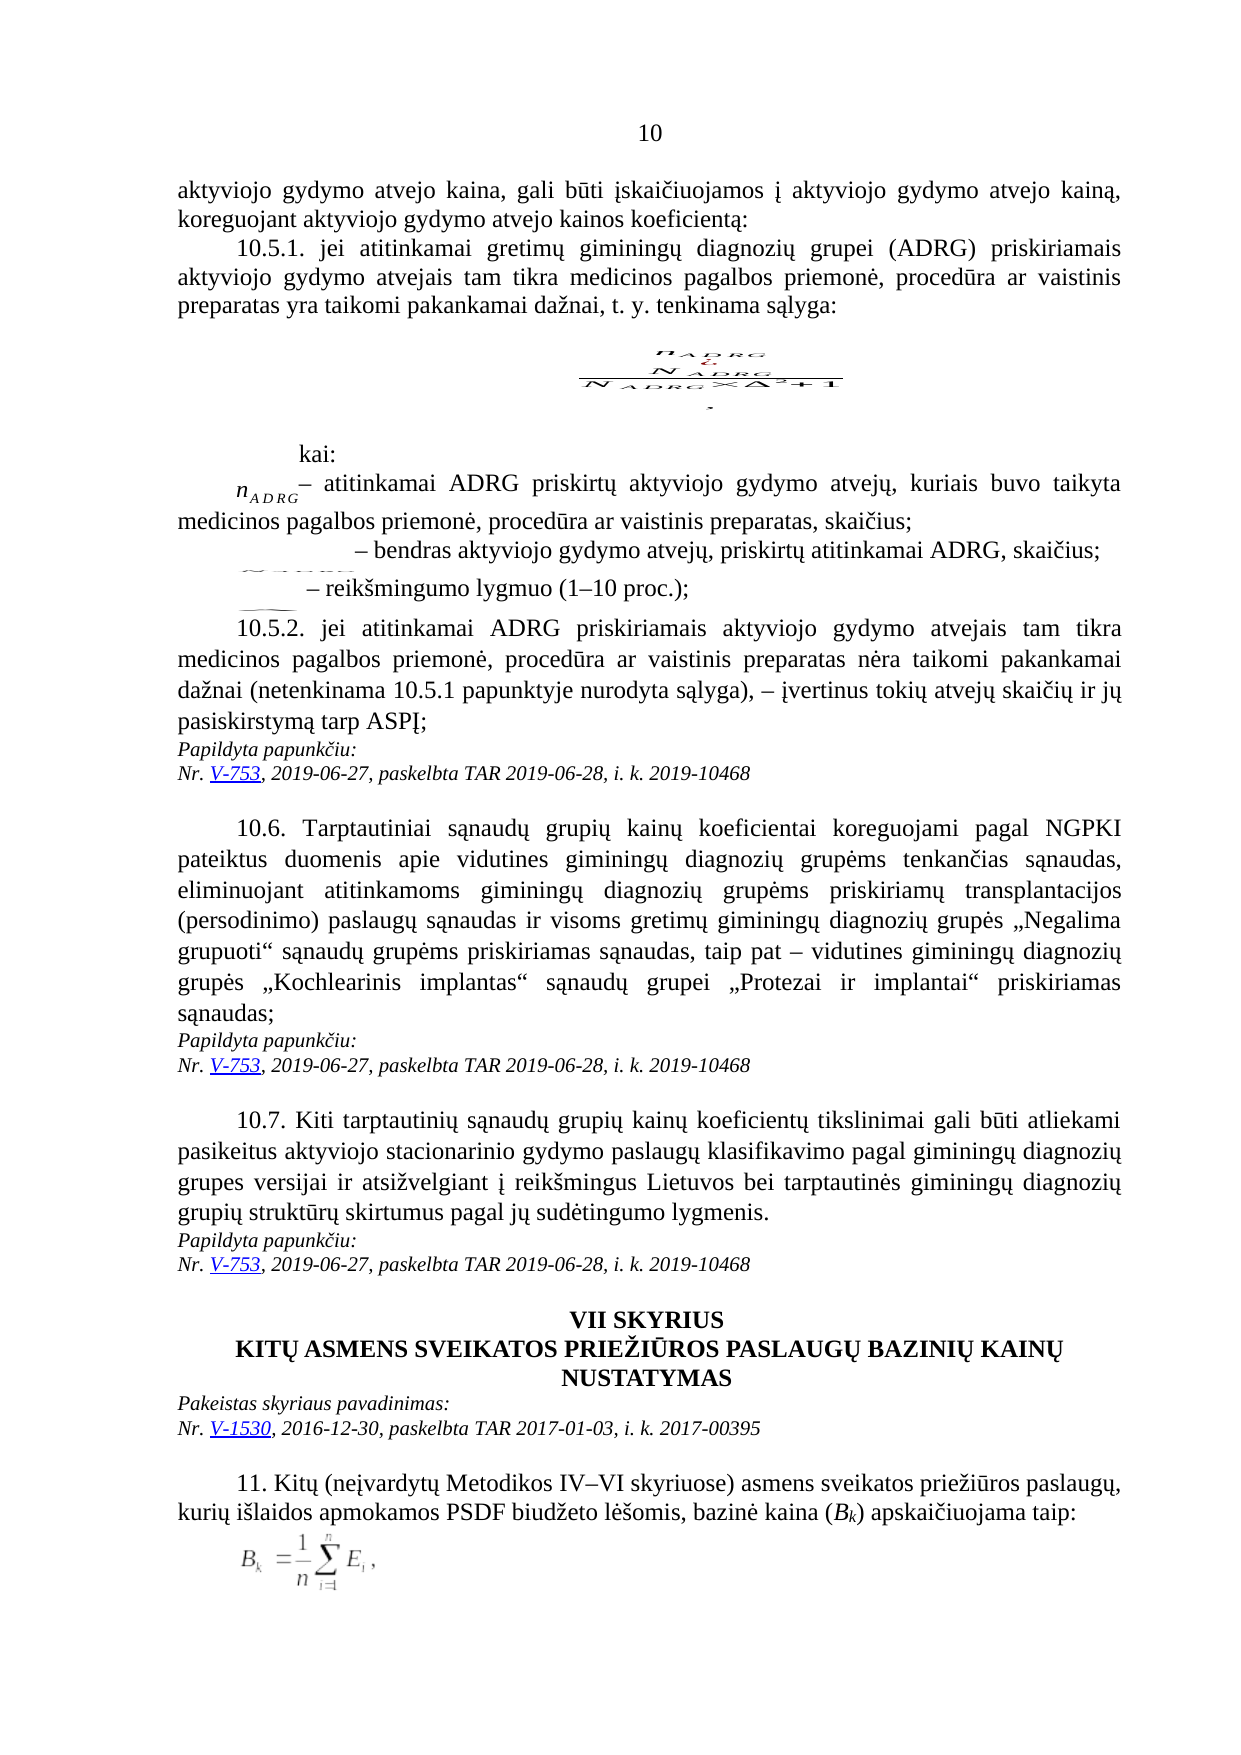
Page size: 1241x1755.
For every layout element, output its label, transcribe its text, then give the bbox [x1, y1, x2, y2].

text 10.5.1. jei atitinkamai gretimų giminingų diagnozių grupei (ADRG) priskiriamais aktyviojo gydymo atvejais tam tikra medicinos pagalbos priemonė, procedūra ar vaistinis preparatas yra taikomi pakankamai dažnai, t. y. tenkinama sąlyga: [177, 233, 1122, 319]
text Papildyta papunkčiu: [177, 1028, 1122, 1052]
text Nr. V-753, 2019-06-27, paskelbta TAR 2019-06-28, i. k. 2019-10468 [177, 761, 1122, 784]
text – bendras aktyviojo gydymo atvejų, priskirtų atitinkamai ADRG, skaičius; [177, 535, 1122, 573]
text 10.6. Tarptautiniai sąnaudų grupių kainų koeficientai koreguojami pagal NGPKI pateiktus duomenis apie vidutines giminingų diagnozių grupėms tenkančias sąnaudas, eliminuojant atitinkamoms giminingų diagnozių grupėms priskiriamų transplantacijos (persodinimo) paslaugų sąnaudas ir visoms gretimų giminingų diagnozių grupės „Negalima grupuoti“ sąnaudų grupėms priskiriamas sąnaudas, taip pat – vidutines giminingų diagnozių grupės „Kochlearinis implantas“ sąnaudų grupei „Protezai ir implantai“ priskiriamas sąnaudas; [177, 813, 1122, 1026]
text 11. Kitų (neįvardytų Metodikos IV–VI skyriuose) asmens sveikatos priežiūros paslaugų, kurių išlaidos apmokamos PSDF biudžeto lėšomis, bazinė kaina (Bk) apskaičiuojama taip: [177, 1468, 1122, 1526]
text – atitinkamai ADRG priskirtų aktyviojo gydymo atvejų, kuriais buvo taikyta medicinos pagalbos priemonė, procedūra ar vaistinis preparatas, skaičius; [177, 468, 1122, 535]
text aktyviojo gydymo atvejo kaina, gali būti įskaičiuojamos į aktyviojo gydymo atvejo kainą, koreguojant aktyviojo gydymo atvejo kainos koeficientą: [177, 176, 1122, 233]
text – reikšmingumo lygmuo (1–10 proc.); [177, 573, 1122, 612]
text Papildyta papunkčiu: [177, 1228, 1122, 1252]
text Pakeistas skyriaus pavadinimas: [177, 1391, 1122, 1415]
text Papildyta papunkčiu: [177, 736, 1122, 761]
text kai: [240, 439, 1122, 468]
text Nr. V-753, 2019-06-27, paskelbta TAR 2019-06-28, i. k. 2019-10468 [177, 1052, 1122, 1077]
text VII SKYRIUS KITŲ ASMENS SVEIKATOS PRIEŽIŪROS PASLAUGŲ BAZINIŲ KAINŲ NUSTATYMAS [177, 1305, 1122, 1391]
text Nr. V-1530, 2016-12-30, paskelbta TAR 2017-01-03, i. k. 2017-00395 [177, 1415, 1122, 1439]
text 10.5.2. jei atitinkamai ADRG priskiriamais aktyviojo gydymo atvejais tam tikra medicinos pagalbos priemonė, procedūra ar vaistinis preparatas nėra taikomi pakankamai dažnai (netenkinama 10.5.1 papunktyje nurodyta sąlyga), – įvertinus tokių atvejų skaičių ir jų pasiskirstymą tarp ASPĮ; [177, 613, 1122, 734]
text Nr. V-753, 2019-06-27, paskelbta TAR 2019-06-28, i. k. 2019-10468 [177, 1252, 1122, 1276]
text 10.7. Kiti tarptautinių sąnaudų grupių kainų koeficientų tikslinimai gali būti atliekami pasikeitus aktyviojo stacionarinio gydymo paslaugų klasifikavimo pagal giminingų diagnozių grupes versijai ir atsižvelgiant į reikšmingus Lietuvos bei tarptautinės giminingų diagnozių grupių struktūrų skirtumus pagal jų sudėtingumo lygmenis. [177, 1105, 1122, 1226]
